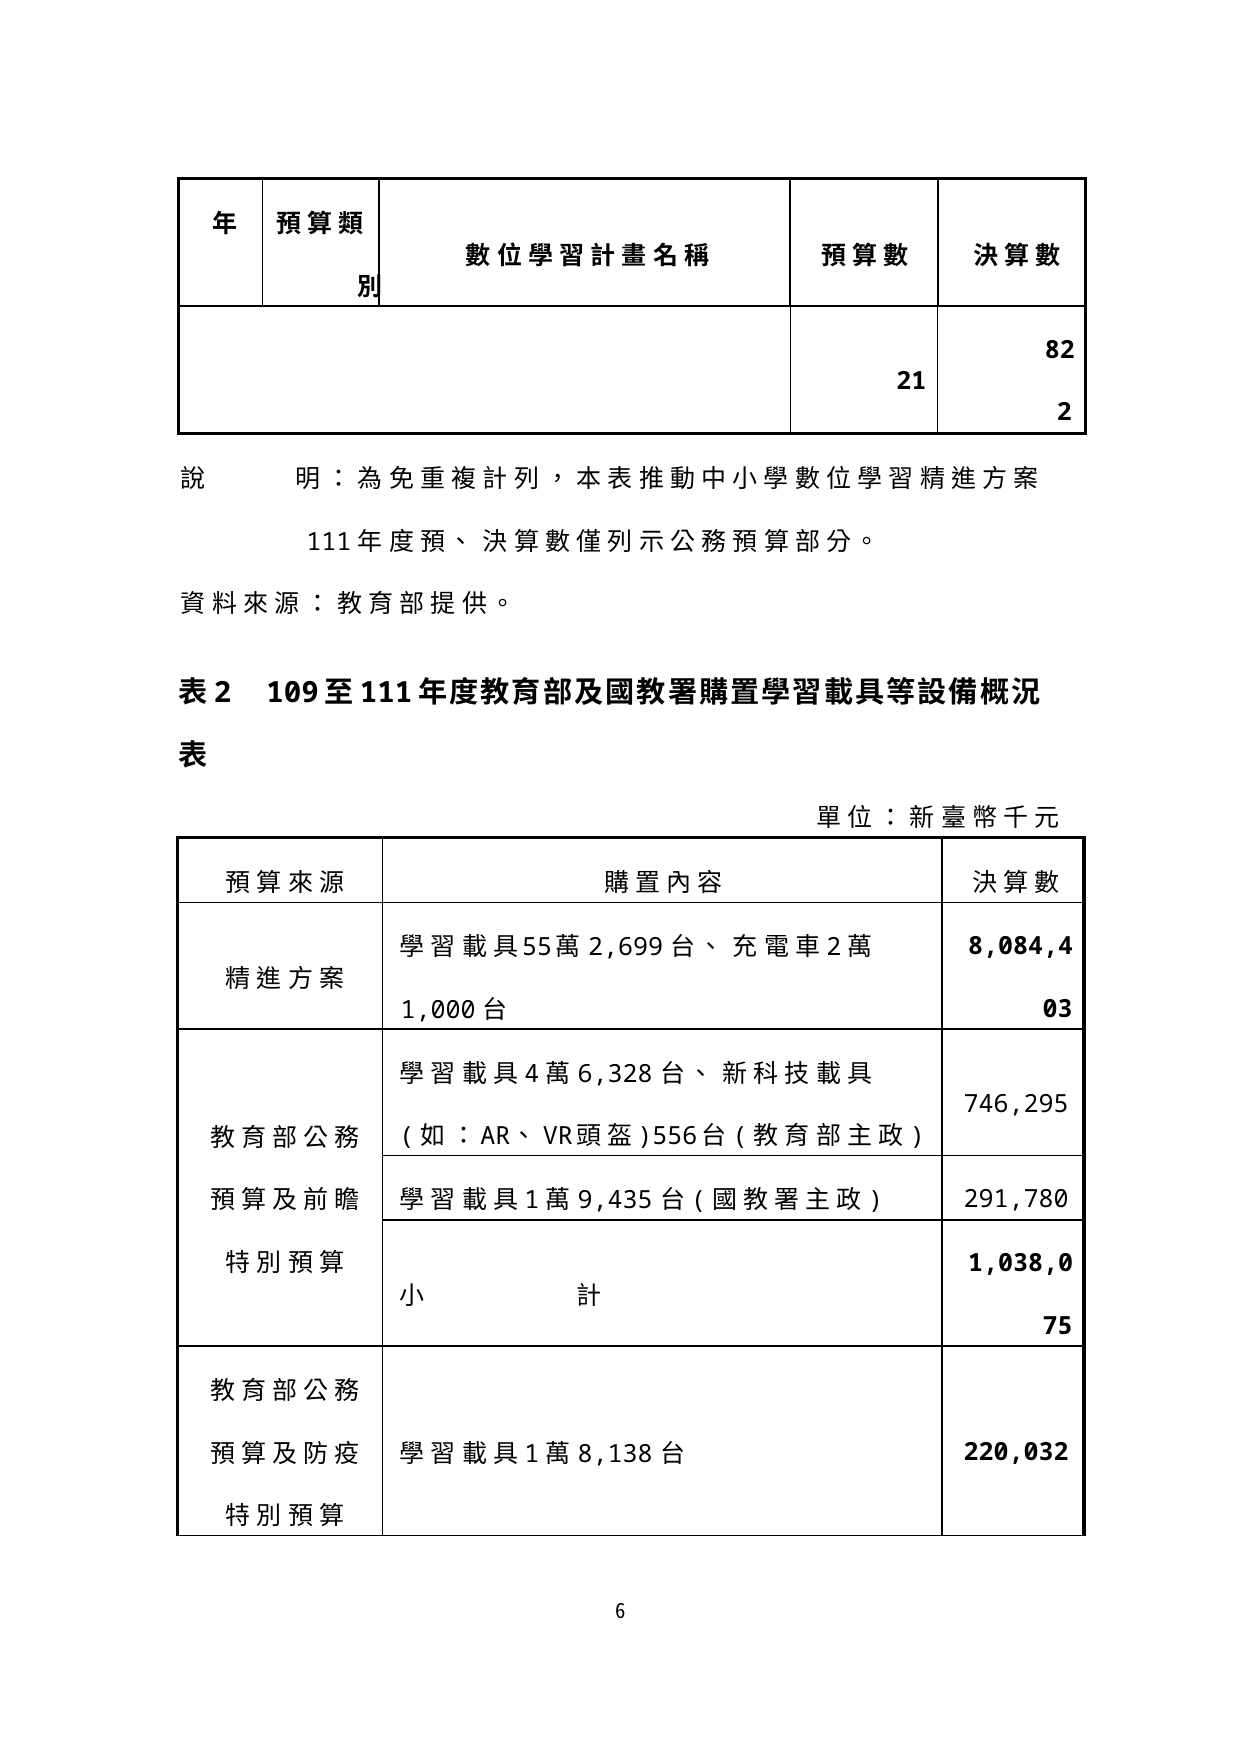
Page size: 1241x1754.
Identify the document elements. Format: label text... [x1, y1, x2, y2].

text 資料來源：教育部提供。 [177, 560, 1063, 622]
table_header 預算來源 [179, 839, 382, 902]
table_cell 822 [938, 307, 1084, 432]
table_header 年度 [180, 180, 262, 305]
text 表2 109至111年度教育部及國教署購置學習載具等設備概況表 [177, 648, 1063, 773]
table_header 購置內容 [383, 839, 941, 902]
table_cell [180, 307, 790, 432]
table_cell 21 [791, 307, 937, 432]
table_cell 220,032 [943, 1347, 1082, 1534]
table_header 預算數 [791, 180, 937, 305]
table_cell 學習載具4萬6,328台、新科技載具(如：AR、VR頭盔)556台(教育部主政) [383, 1030, 941, 1155]
table_cell 8,084,403 [943, 903, 1082, 1028]
table_cell 學習載具55萬2,699台、充電車2萬1,000台 [383, 903, 941, 1028]
table_cell 291,780 [943, 1156, 1082, 1219]
table_cell 教育部公務預算及防疫特別預算 [179, 1347, 382, 1534]
table_header 決算數 [943, 839, 1082, 902]
text 說 明：為免重複計列，本表推動中小學數位學習精進方案111年度預、決算數僅列示公務預算部分。 [177, 435, 1063, 560]
table_cell 精進方案 [179, 903, 382, 1028]
text 單位：新臺幣千元 [177, 773, 1063, 836]
table_header 決算數 [939, 180, 1084, 305]
table_cell 學習載具1萬8,138台 [383, 1347, 941, 1534]
table_cell 746,295 [943, 1030, 1082, 1155]
table_cell 學習載具1萬9,435台(國教署主政) [383, 1156, 941, 1219]
table_cell 小 計 [383, 1221, 941, 1345]
table_header 數位學習計畫名稱 [380, 180, 789, 305]
table_header 預算類別 [263, 180, 378, 305]
table_cell 教育部公務預算及前瞻特別預算 [179, 1030, 382, 1345]
table_cell 1,038,075 [943, 1221, 1082, 1345]
